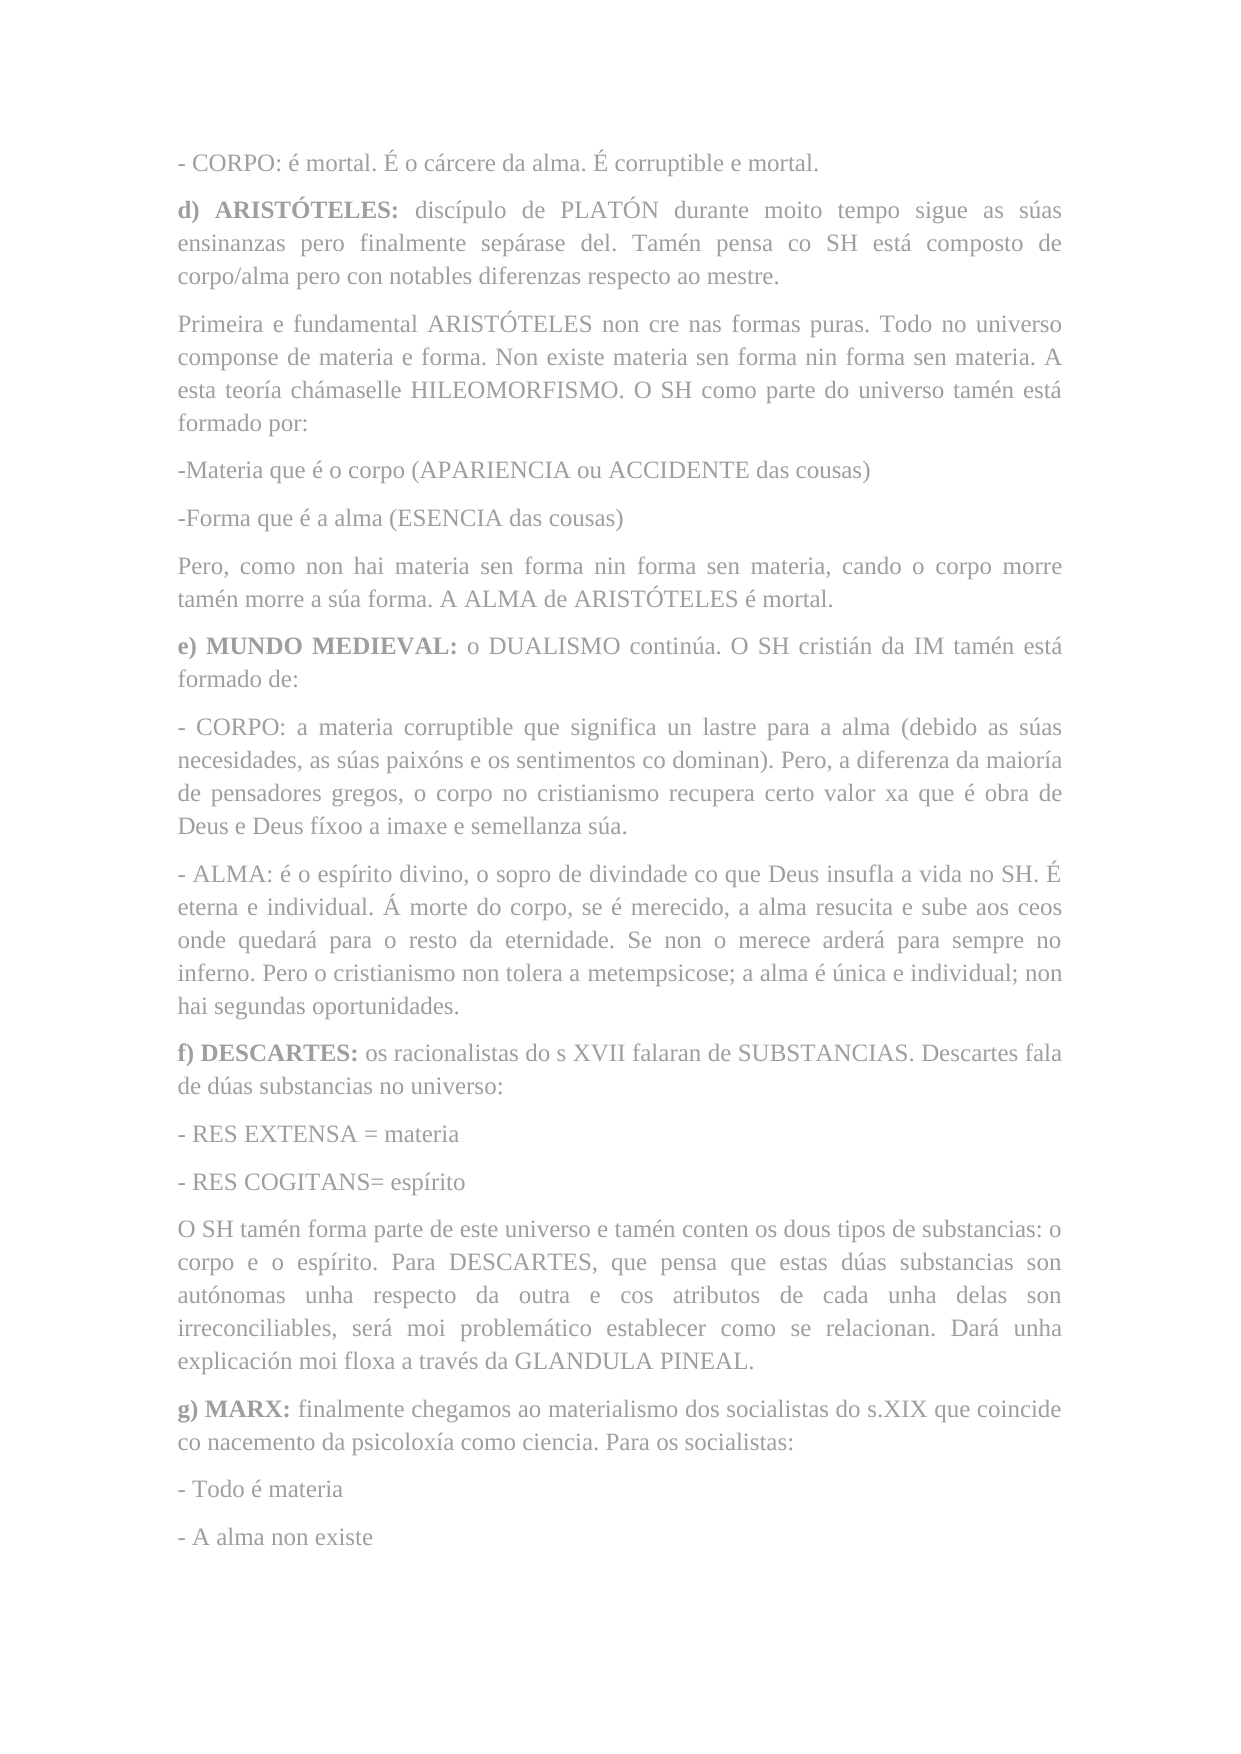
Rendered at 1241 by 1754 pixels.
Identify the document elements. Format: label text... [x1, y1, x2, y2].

text - A alma non existe [177, 1522, 1063, 1551]
text - RES EXTENSA = materia [177, 1119, 1063, 1148]
text -Forma que é a alma (ESENCIA das cousas) [177, 503, 1063, 532]
text f) DESCARTES: os racionalistas do s XVII falaran de SUBSTANCIAS. Descartes fala de dúas substancias no universo: [177, 1038, 1063, 1100]
text Primeira e fundamental ARISTÓTELES non cre nas formas puras. Todo no universo componse de materia e forma. Non existe materia sen forma nin forma sen materia. A esta teoría chámaselle HILEOMORFISMO. O SH como parte do universo tamén está formado por: [177, 309, 1063, 437]
text - Todo é materia [177, 1474, 1063, 1503]
text - CORPO: a materia corruptible que significa un lastre para a alma (debido as súas necesidades, as súas paixóns e os sentimentos co dominan). Pero, a diferenza da maioría de pensadores gregos, o corpo no cristianismo recupera certo valor xa que é obra de Deus e Deus fíxoo a imaxe e semellanza súa. [177, 712, 1063, 840]
text Pero, como non hai materia sen forma nin forma sen materia, cando o corpo morre tamén morre a súa forma. A ALMA de ARISTÓTELES é mortal. [177, 551, 1063, 612]
text - ALMA: é o espírito divino, o sopro de divindade co que Deus insufla a vida no SH. É eterna e individual. Á morte do corpo, se é merecido, a alma resucita e sube aos ceos onde quedará para o resto da eternidade. Se non o merece arderá para sempre no inferno. Pero o cristianismo non tolera a metempsicose; a alma é única e individual; non hai segundas oportunidades. [177, 859, 1063, 1019]
text - CORPO: é mortal. É o cárcere da alma. É corruptible e mortal. [177, 148, 1063, 176]
text O SH tamén forma parte de este universo e tamén conten os dous tipos de substancias: o corpo e o espírito. Para DESCARTES, que pensa que estas dúas substancias son autónomas unha respecto da outra e cos atributos de cada unha delas son irreconciliables, será moi problemático establecer como se relacionan. Dará unha explicación moi floxa a través da GLANDULA PINEAL. [177, 1214, 1063, 1375]
text e) MUNDO MEDIEVAL: o DUALISMO continúa. O SH cristián da IM tamén está formado de: [177, 631, 1063, 693]
text -Materia que é o corpo (APARIENCIA ou ACCIDENTE das cousas) [177, 456, 1063, 484]
text g) MARX: finalmente chegamos ao materialismo dos socialistas do s.XIX que coincide co nacemento da psicoloxía como ciencia. Para os socialistas: [177, 1394, 1063, 1456]
text - RES COGITANS= espírito [177, 1167, 1063, 1195]
text d) ARISTÓTELES: discípulo de PLATÓN durante moito tempo sigue as súas ensinanzas pero finalmente sepárase del. Tamén pensa co SH está composto de corpo/alma pero con notables diferenzas respecto ao mestre. [177, 195, 1063, 290]
